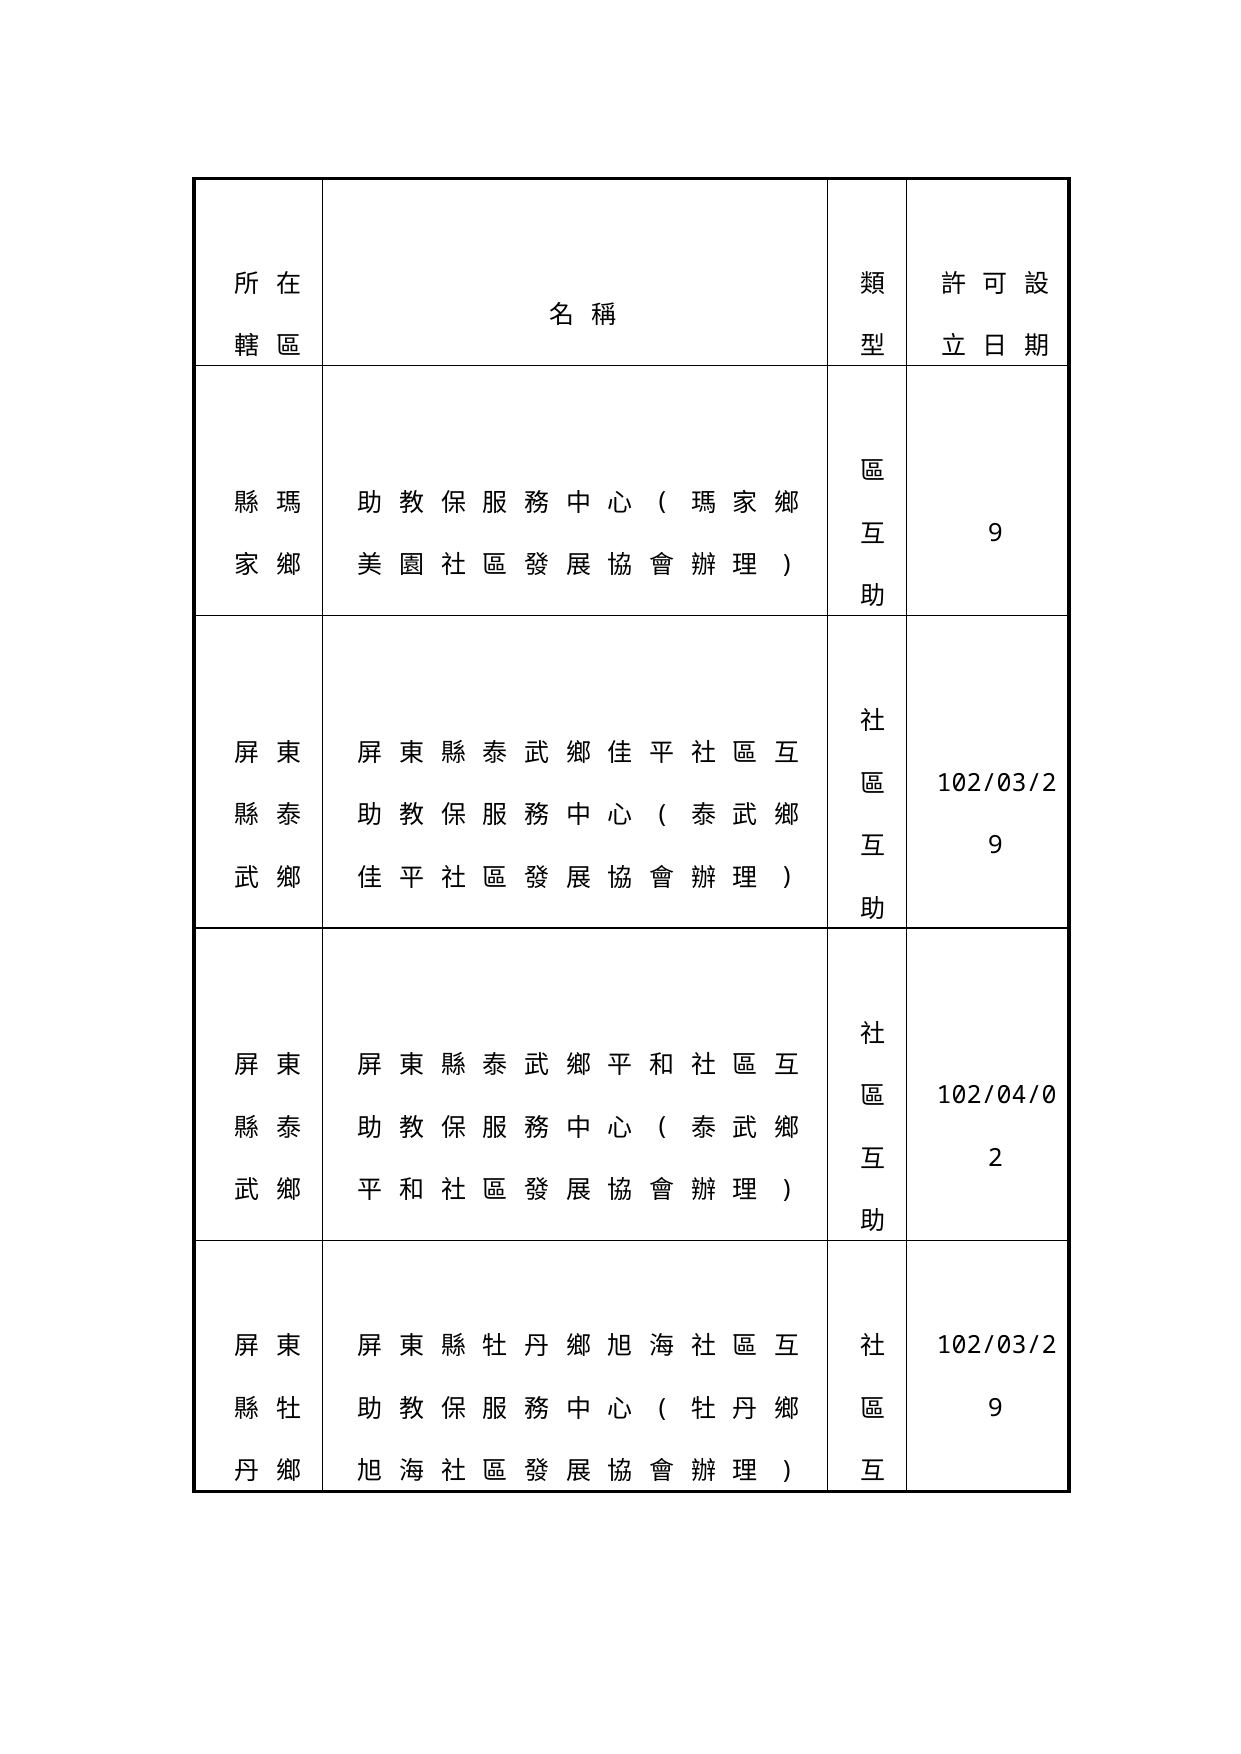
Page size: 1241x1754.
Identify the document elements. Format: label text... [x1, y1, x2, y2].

table_cell 屏東縣牡丹鄉旭海社區互助教保服務中心(牡丹鄉旭海社區發展協會辦理) [323, 1241, 827, 1490]
table_cell 社區互助 [828, 929, 906, 1240]
table_cell 102/03/29 [907, 1241, 1067, 1490]
table_cell 社區互助 [828, 616, 906, 927]
table_cell 屏東縣泰武鄉平和社區互助教保服務中心(泰武鄉平和社區發展協會辦理) [323, 929, 827, 1240]
table_cell 屏東縣泰武鄉 [196, 616, 322, 927]
table_header 許可設立日期 [907, 180, 1067, 365]
table_cell 屏東縣泰武鄉佳平社區互助教保服務中心(泰武鄉佳平社區發展協會辦理) [323, 616, 827, 927]
table_cell 屏東縣牡丹鄉 [196, 1241, 322, 1490]
table_cell 屏東縣泰武鄉 [196, 929, 322, 1240]
table_header 類型 [828, 180, 906, 365]
table_cell 助教保服務中心(瑪家鄉美園社區發展協會辦理) [323, 366, 827, 615]
table_header 名稱 [323, 180, 827, 365]
table_cell 102/03/29 [907, 616, 1067, 927]
table_header 所在轄區 [196, 180, 322, 365]
table_cell 9 [907, 366, 1067, 615]
table_cell 縣瑪家鄉 [196, 366, 322, 615]
table_cell 社區互 [828, 1241, 906, 1490]
table_cell 102/04/02 [907, 929, 1067, 1240]
table_cell 區互助 [828, 366, 906, 615]
